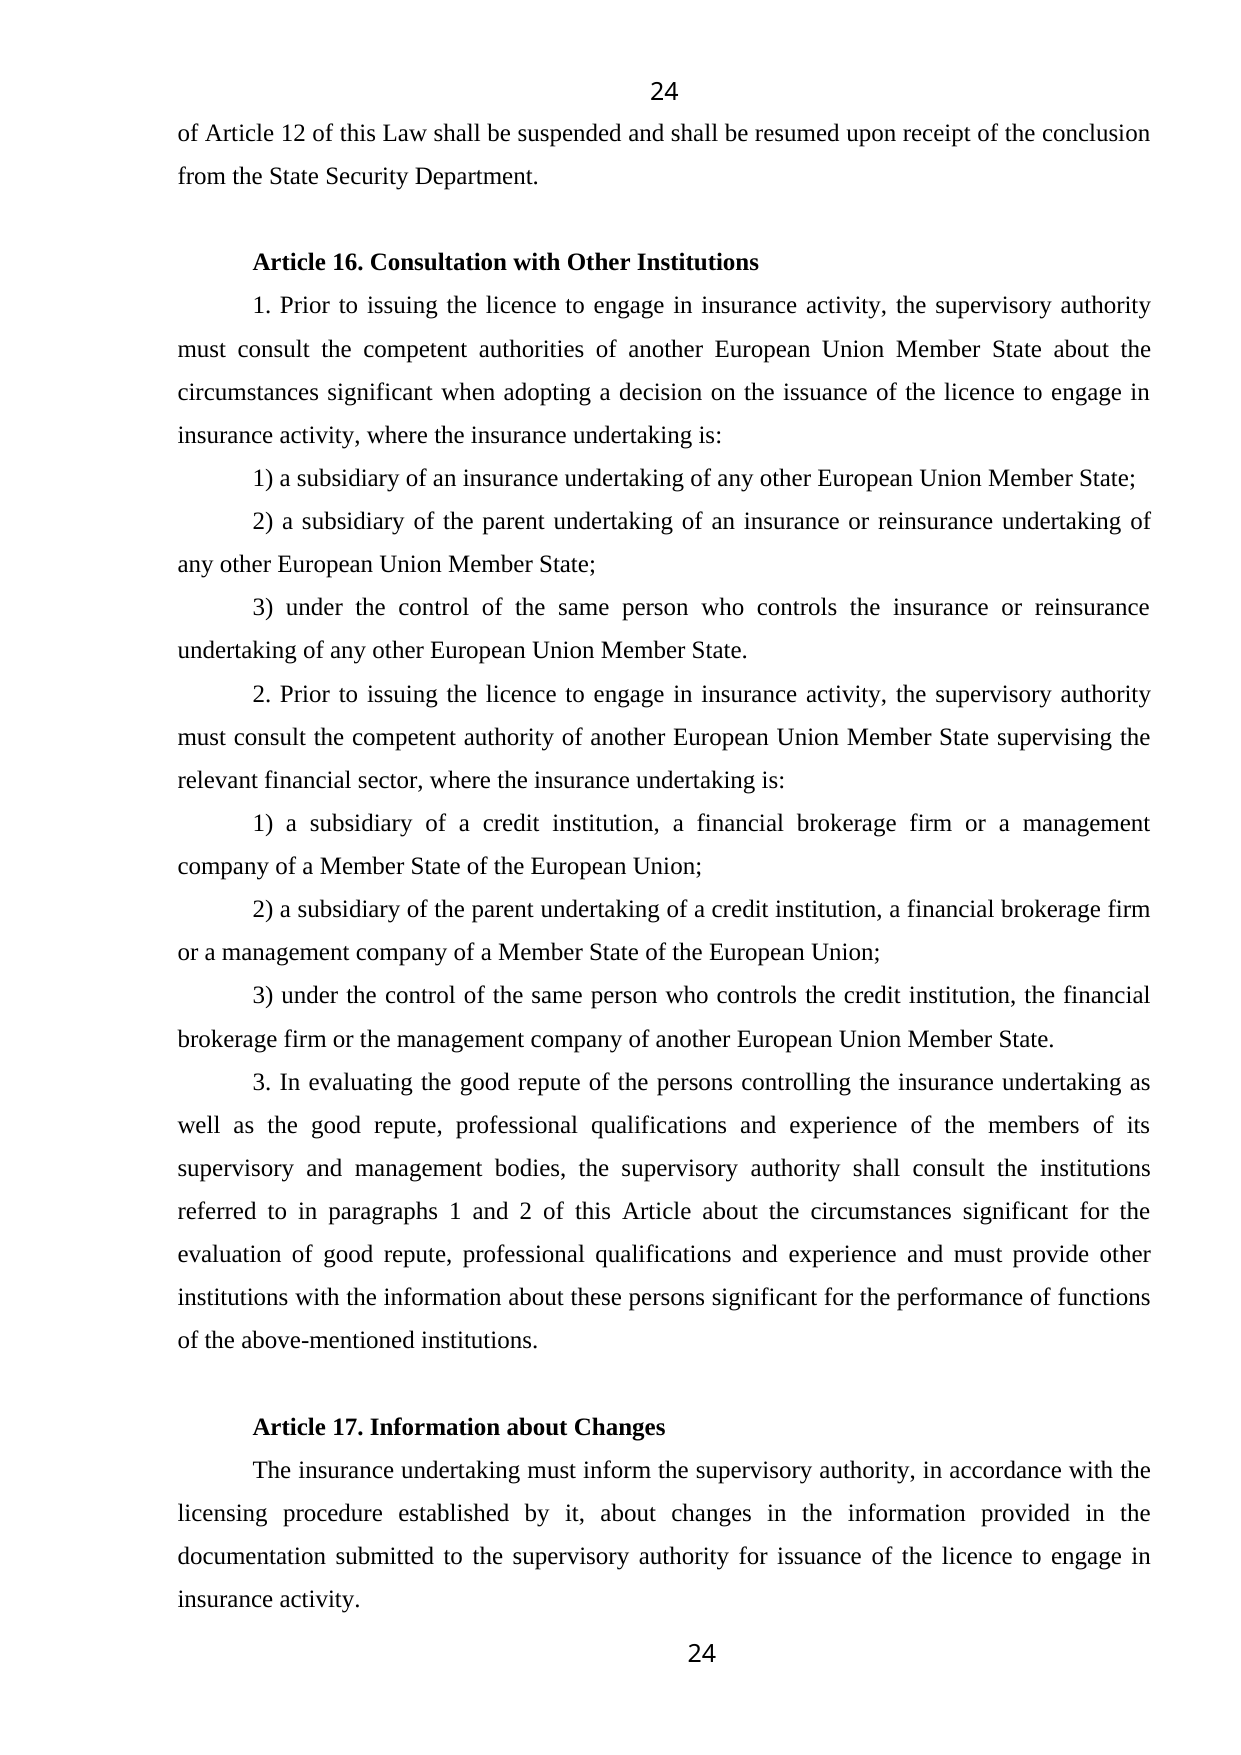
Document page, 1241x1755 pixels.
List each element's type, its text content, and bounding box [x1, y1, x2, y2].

text 2) a subsidiary of the parent undertaking of an insurance or reinsurance undertaking of any other European Union Member State; [177, 506, 1152, 578]
text of Article 12 of this Law shall be suspended and shall be resumed upon receipt of the conclusion from the State Security Department. [177, 118, 1152, 190]
text Article 17. Information about Changes [177, 1412, 1152, 1441]
text 3) under the control of the same person who controls the insurance or reinsurance undertaking of any other European Union Member State. [177, 592, 1152, 664]
text 1) a subsidiary of a credit institution, a financial brokerage firm or a management company of a Member State of the European Union; [177, 808, 1152, 880]
text Article 16. Consultation with Other Institutions [177, 247, 1152, 276]
text 3) under the control of the same person who controls the credit institution, the financial brokerage firm or the management company of another European Union Member State. [177, 981, 1152, 1052]
text 2) a subsidiary of the parent undertaking of a credit institution, a financial brokerage firm or a management company of a Member State of the European Union; [177, 894, 1152, 966]
text 1. Prior to issuing the licence to engage in insurance activity, the supervisory authority must consult the competent authorities of another European Union Member State about the circumstances significant when adopting a decision on the issuance of the licence to engage in insurance activity, where the insurance undertaking is: [177, 291, 1152, 449]
text 2. Prior to issuing the licence to engage in insurance activity, the supervisory authority must consult the competent authority of another European Union Member State supervising the relevant financial sector, where the insurance undertaking is: [177, 679, 1152, 794]
text The insurance undertaking must inform the supervisory authority, in accordance with the licensing procedure established by it, about changes in the information provided in the documentation submitted to the supervisory authority for issuance of the licence to engage in insurance activity. [177, 1455, 1152, 1613]
text 3. In evaluating the good repute of the persons controlling the insurance undertaking as well as the good repute, professional qualifications and experience of the members of its supervisory and management bodies, the supervisory authority shall consult the institutions referred to in paragraphs 1 and 2 of this Article about the circumstances significant for the evaluation of good repute, professional qualifications and experience and must provide other institutions with the information about these persons significant for the performance of functions of the above-mentioned institutions. [177, 1067, 1152, 1354]
text 1) a subsidiary of an insurance undertaking of any other European Union Member State; [177, 463, 1152, 492]
